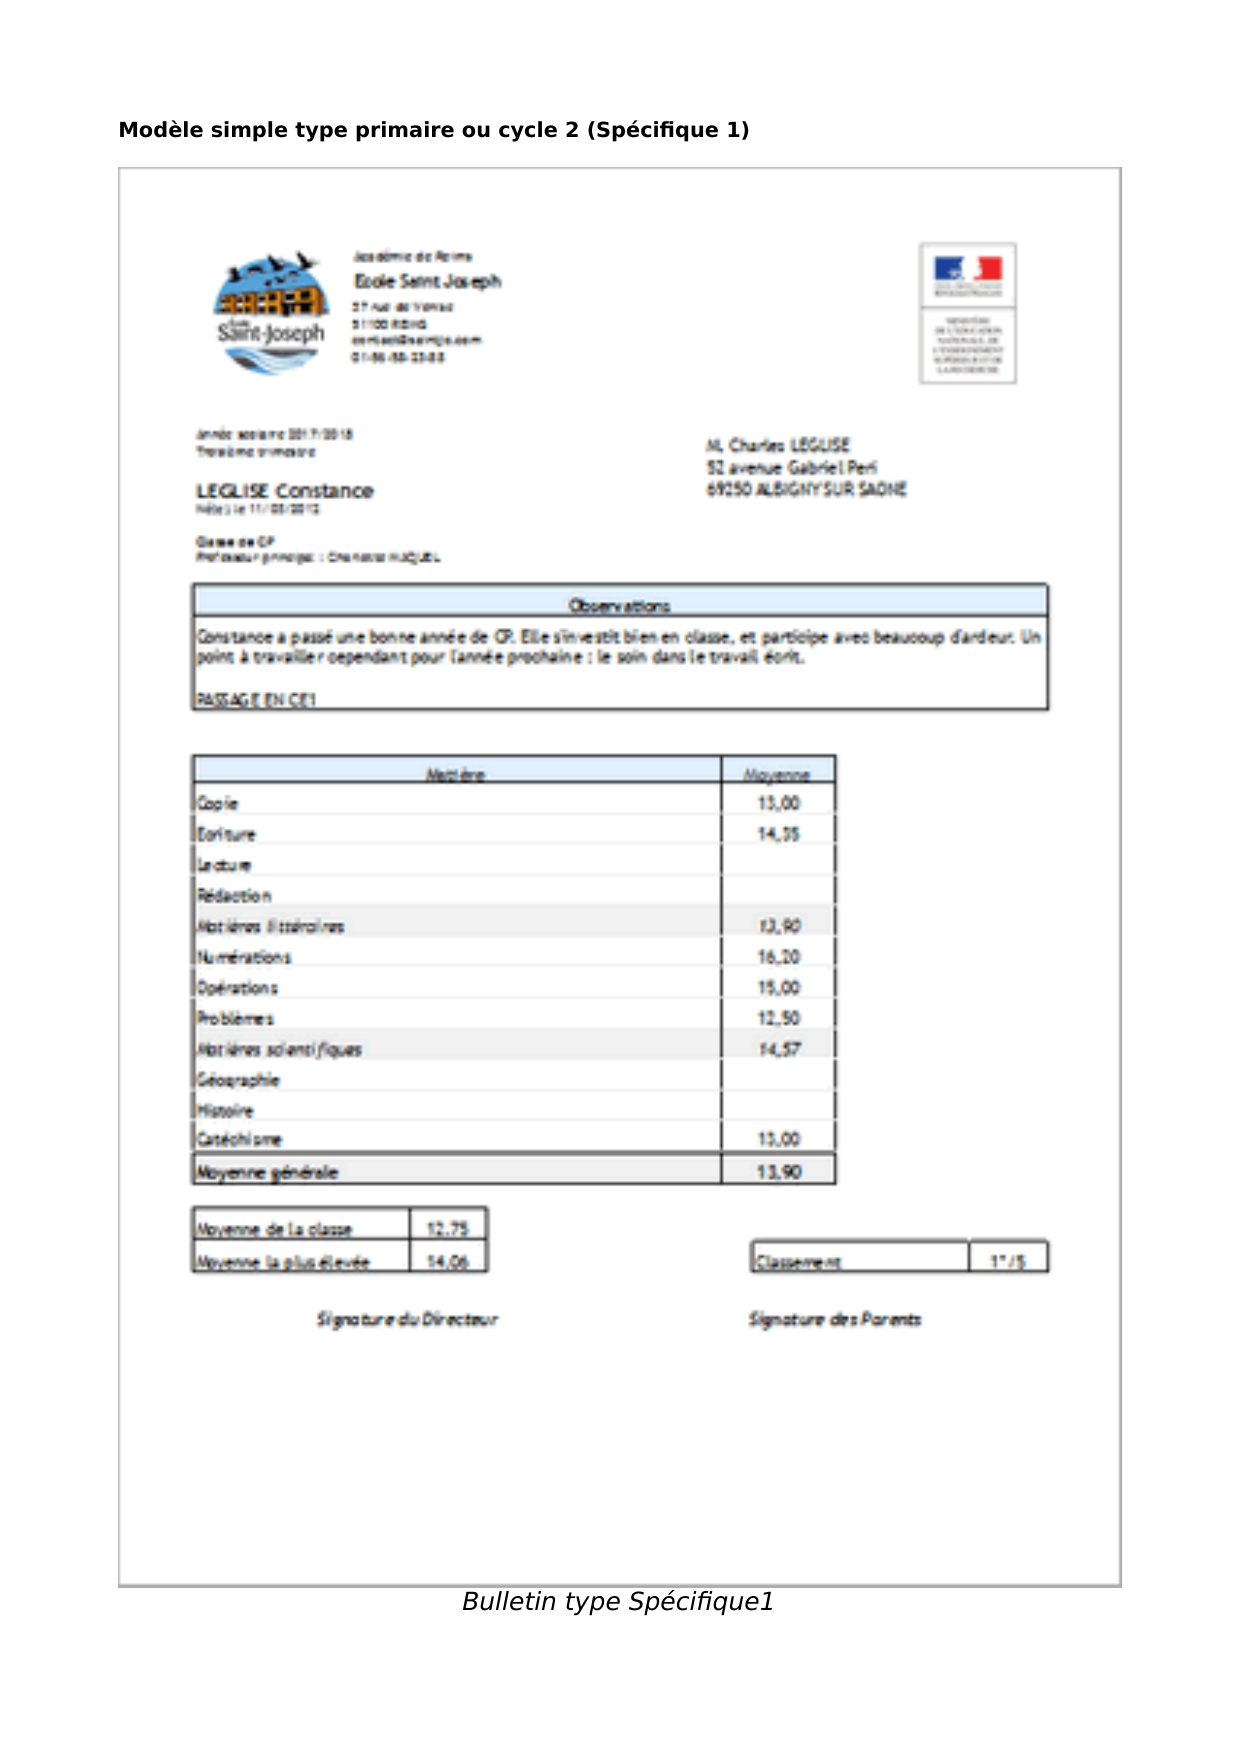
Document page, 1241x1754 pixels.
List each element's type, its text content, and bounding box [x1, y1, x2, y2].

subtitle Modèle simple type primaire ou cycle 2 (Spécifique 1) [118, 118, 1122, 142]
text Bulletin type Spécifique1 [118, 1588, 1122, 1617]
picture [118, 167, 1123, 1588]
